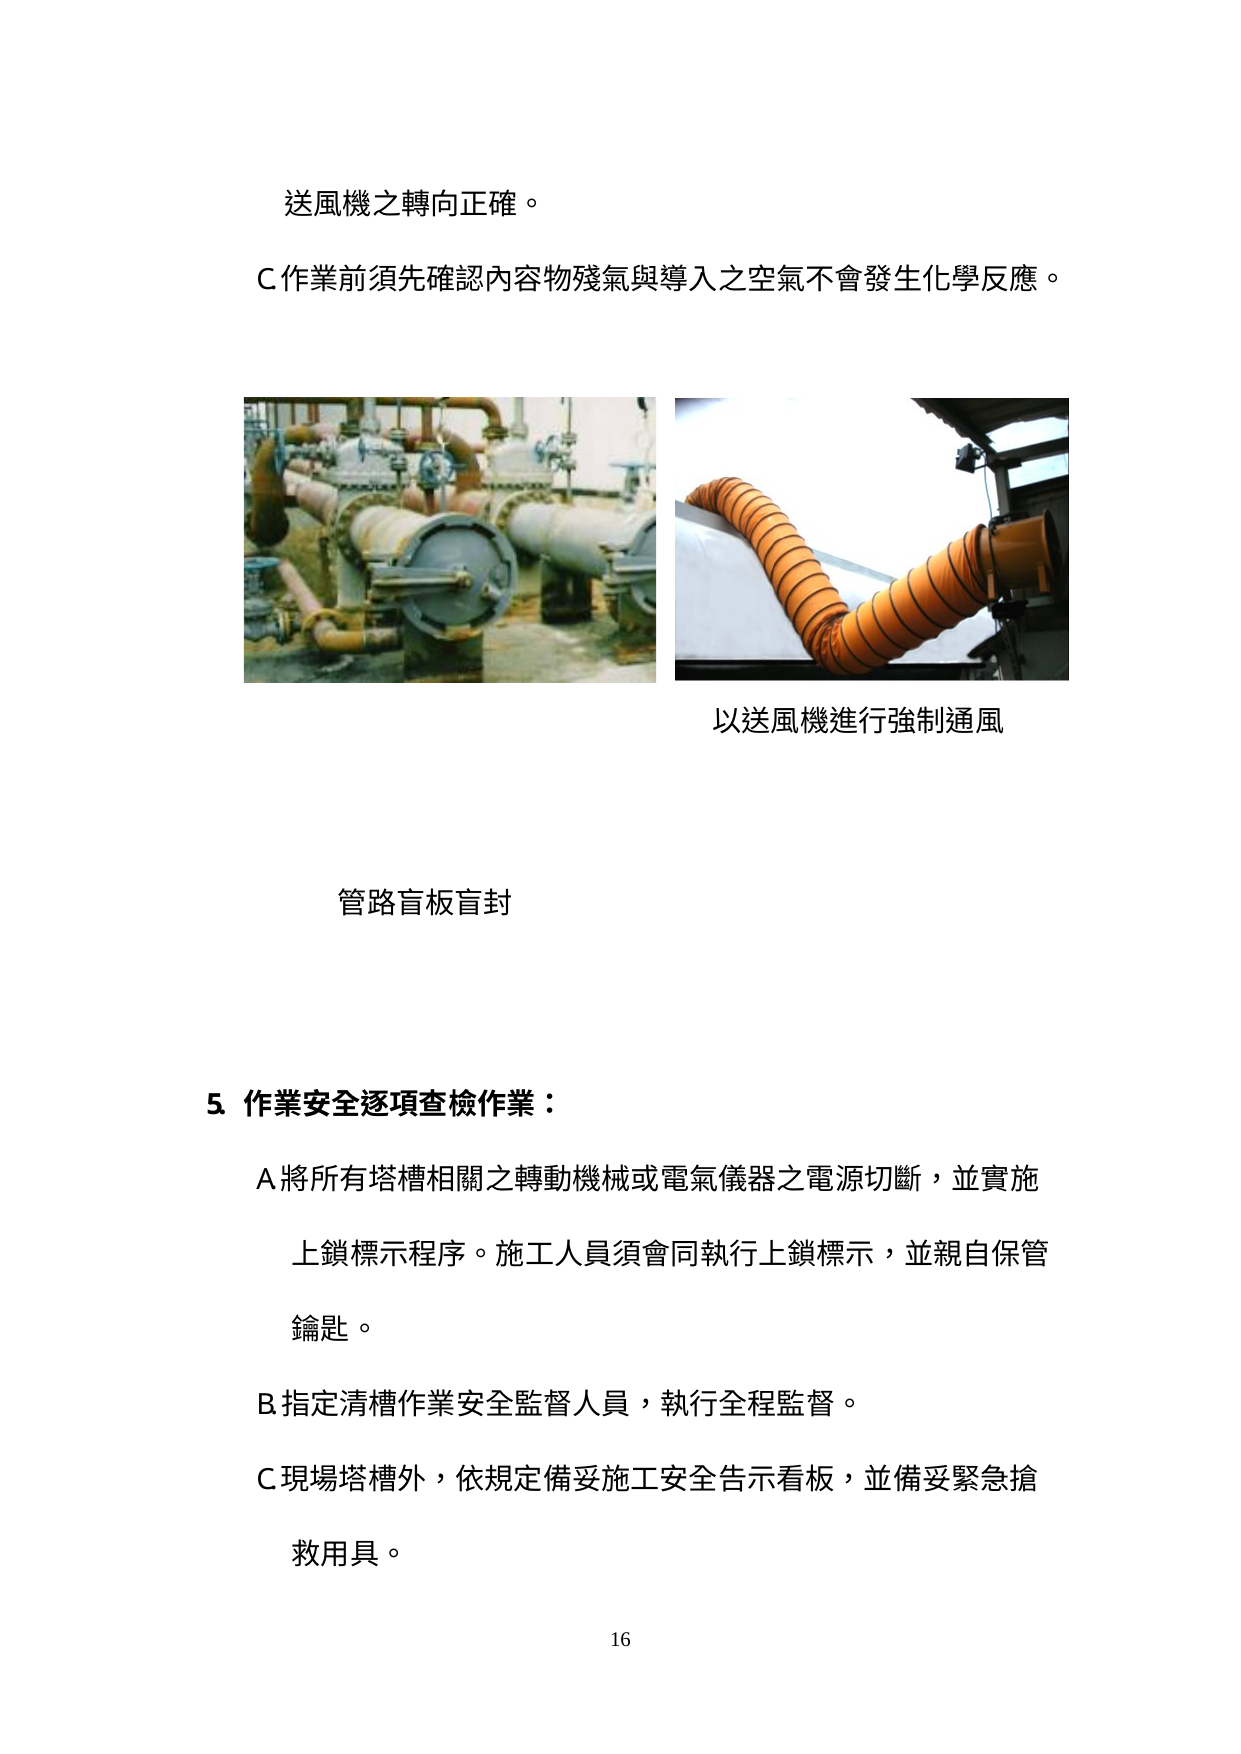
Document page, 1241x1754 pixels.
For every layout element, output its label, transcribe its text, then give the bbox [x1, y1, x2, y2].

list 指定清槽作業安全監督人員，執行全程監督。 [256, 1364, 1053, 1439]
list 將所有塔槽相關之轉動機械或電氣儀器之電源切斷，並實施上鎖標示程序。施工人員須會同執行上鎖標示，並親自保管鑰匙。 [256, 1139, 1053, 1364]
list 作業安全逐項查檢作業： [206, 1064, 1053, 1139]
list 現場塔槽外，依規定備妥施工安全告示看板，並備妥緊急搶救用具。 [256, 1439, 1053, 1589]
text 管路盲板盲封 [338, 879, 562, 921]
list 作業前須先確認內容物殘氣與導入之空氣不會發生化學反應。 [256, 239, 1053, 314]
picture [243, 397, 657, 683]
list 送風機之轉向正確。 [256, 164, 1053, 239]
picture [675, 397, 1069, 681]
